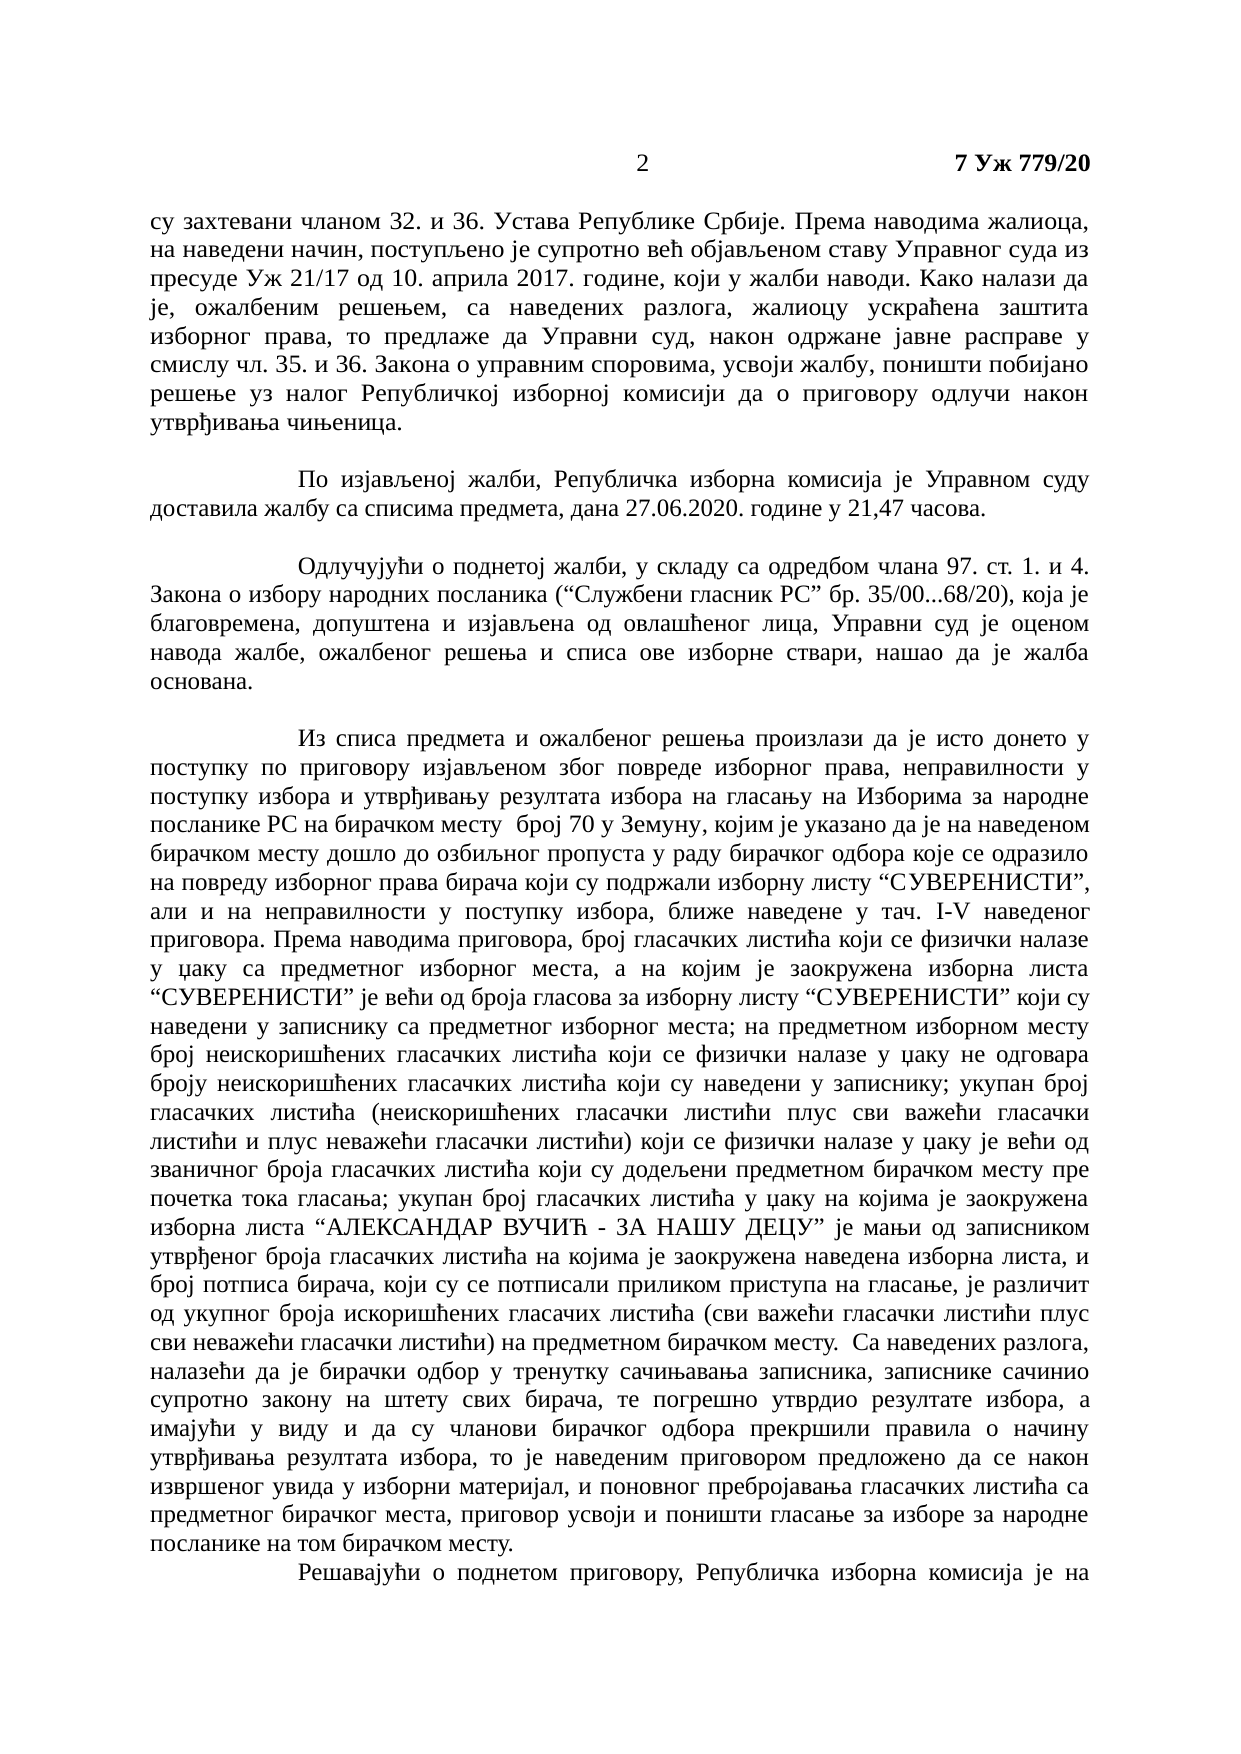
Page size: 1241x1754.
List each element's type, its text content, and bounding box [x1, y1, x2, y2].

text су захтевани чланом 32. и 36. Устава Републике Србије. Према наводима жалиоца, на наведени начин, поступљено је супротно већ објављеном ставу Управног суда из пресуде Уж 21/17 од 10. априла 2017. године, који у жалби наводи. Како налази да је, ожалбеним решењем, са наведених разлога, жалиоцу ускраћена заштита изборног права, то предлаже да Управни суд, након одржане јавне расправе у смислу чл. 35. и 36. Закона о управним споровима, усвоји жалбу, поништи побијано решење уз налог Републичкој изборној комисији да о приговору одлучи након утврђивања чињеница. [150, 206, 1090, 436]
text По изјављеној жалби, Републичка изборна комисија је Управном суду доставила жалбу са списима предмета, дана 27.06.2020. године у 21,47 часова. [150, 464, 1090, 522]
text Из списа предмета и ожалбеног решења произлази да је исто донето у поступку по приговору изјављеном због повреде изборног права, неправилности у поступку избора и утврђивању резултата избора на гласању на Изборима за народне посланике РС на бирачком месту број 70 у Земуну, којим је указано да је на наведеном бирачком месту дошло до озбиљног пропуста у раду бирачког одбора које се одразило на повреду изборног права бирача који су подржали изборну листу “СУВЕРЕНИСТИ”, али и на неправилности у поступку избора, ближе наведене у тач. I-V наведеног приговора. Према наводима приговора, број гласачких листића који се физички налазе у џаку са предметног изборног места, а на којим је заокружена изборна листа “СУВЕРЕНИСТИ” је већи од броја гласова за изборну листу “СУВЕРЕНИСТИ” који су наведени у записнику са предметног изборног места; на предметном изборном месту број неискоришћених гласачких листића који се физички налазе у џаку не одговара броју неискоришћених гласачких листића који су наведени у записнику; укупан број гласачких листића (неискоришћених гласачки листићи плус сви важећи гласачки листићи и плус неважећи гласачки листићи) који се физички налазе у џаку је већи од званичног броја гласачких листића који су додељени предметном бирачком месту пре почетка тока гласања; укупан број гласачких листића у џаку на којима је заокружена изборна листа “АЛЕКСАНДАР ВУЧИЋ - ЗА НАШУ ДЕЦУ” је мањи од записником утврђеног броја гласачких листића на којима је заокружена наведена изборна листа, и број потписа бирача, који су се потписали приликом приступа на гласање, је различит од укупног броја искоришћених гласачих листића (сви важећи гласачки листићи плус сви неважећи гласачки листићи) на предметном бирачком месту. Са наведених разлога, налазећи да је бирачки одбор у тренутку сачињавања записника, записнике сачинио супротно закону на штету свих бирача, те погрешно утврдио резултате избора, а имајући у виду и да су чланови бирачког одбора прекршили правила о начину утврђивања резултата избора, то је наведеним приговором предложено да се након извршеног увида у изборни материјал, и поновног пребројавања гласачких листића са предметног бирачког места, приговор усвоји и поништи гласање за изборе за народне посланике на том бирачком месту. [150, 723, 1090, 1557]
text Одлучујући о поднетој жалби, у складу са одредбом члана 97. ст. 1. и 4. Закона о избору народних посланика (“Службени гласник РС” бр. 35/00...68/20), која је благовремена, допуштена и изјављена од овлашћеног лица, Управни суд је оценом навода жалбе, ожалбеног решења и списа ове изборне ствари, нашао да је жалба основана. [150, 551, 1090, 694]
text Решавајући о поднетом приговору, Републичка изборна комисија је на [150, 1557, 1090, 1586]
